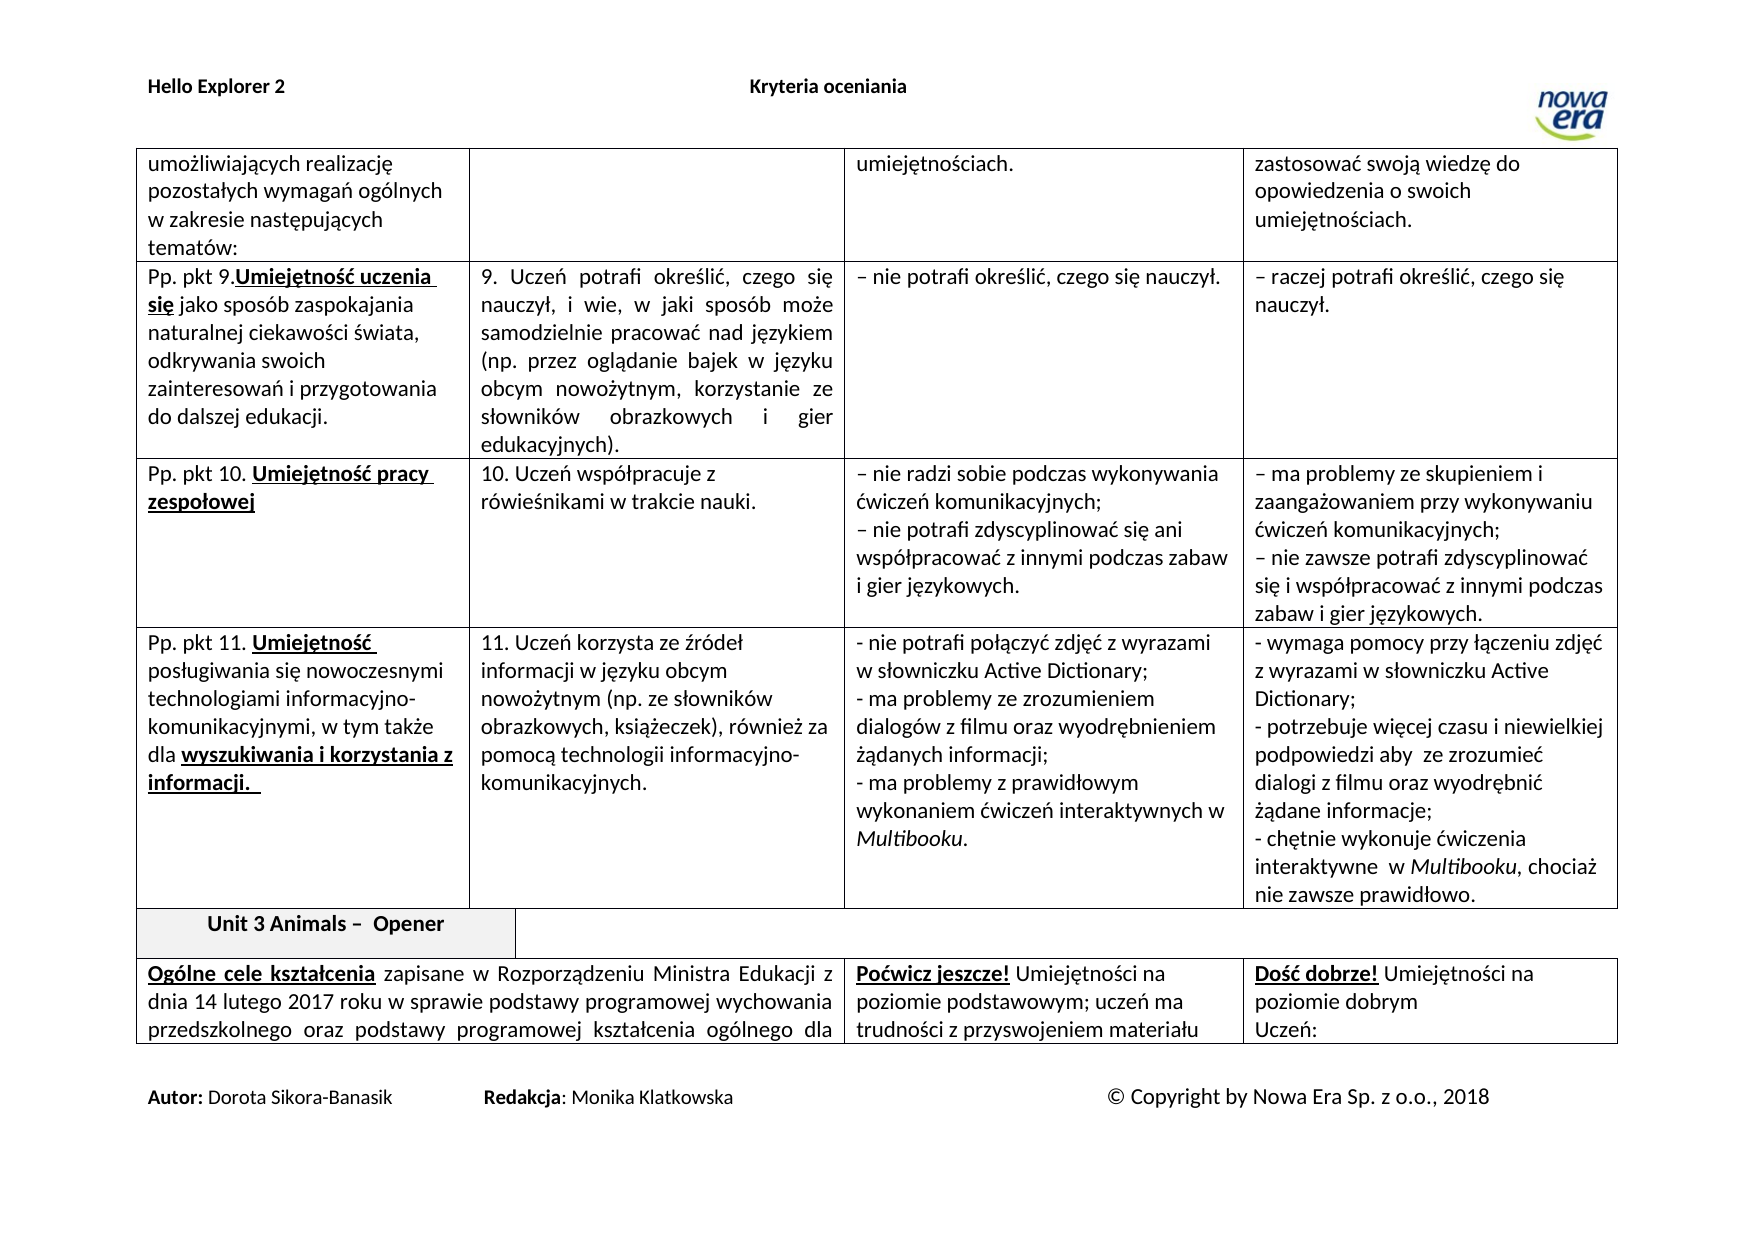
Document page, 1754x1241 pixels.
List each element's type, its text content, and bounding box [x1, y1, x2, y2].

table_cell – raczej potrafi określić, czego się nauczył. [1244, 262, 1617, 458]
table_cell 11. Uczeń korzysta ze źródeł informacji w języku obcym nowożytnym (np. ze słowników obrazkowych, książeczek), również za pomocą technologii informacyjno-komunikacyjnych. [470, 628, 844, 908]
table_cell umożliwiających realizację pozostałych wymagań ogólnych w zakresie następujących tematów: [137, 149, 469, 261]
table_cell Poćwicz jeszcze! Umiejętności na poziomie podstawowym; uczeń ma trudności z przyswojeniem materiału [845, 959, 1243, 1043]
table_cell Ogólne cele kształcenia zapisane w Rozporządzeniu Ministra Edukacji z dnia 14 lutego 2017 roku w sprawie podstawy programowej wychowania przedszkolnego oraz podstawy programowej kształcenia ogólnego dla [137, 959, 844, 1043]
table_cell - wymaga pomocy przy łączeniu zdjęć z wyrazami w słowniczku Active Dictionary; - potrzebuje więcej czasu i niewielkiej podpowiedzi aby ze zrozumieć dialogi z filmu oraz wyodrębnić żądane informacje; - chętnie wykonuje ćwiczenia interaktywne w Multibooku, chociaż nie zawsze prawidłowo. [1244, 628, 1617, 908]
table_cell Pp. pkt 10. Umiejętność pracy zespołowej [137, 459, 469, 627]
table_cell Unit 3 Animals – Opener [137, 909, 515, 958]
table_cell umiejętnościach. [845, 149, 1243, 261]
table_cell - nie potrafi połączyć zdjęć z wyrazami w słowniczku Active Dictionary; - ma problemy ze zrozumieniem dialogów z filmu oraz wyodrębnieniem żądanych informacji; - ma problemy z prawidłowym wykonaniem ćwiczeń interaktywnych w Multibooku. [845, 628, 1243, 908]
table_cell Pp. pkt 9.Umiejętność uczenia się jako sposób zaspokajania naturalnej ciekawości świata, odkrywania swoich zainteresowań i przygotowania do dalszej edukacji. [137, 262, 469, 458]
table_cell – ma problemy ze skupieniem i zaangażowaniem przy wykonywaniu ćwiczeń komunikacyjnych; – nie zawsze potrafi zdyscyplinować się i współpracować z innymi podczas zabaw i gier językowych. [1244, 459, 1617, 627]
table_cell – nie potrafi określić, czego się nauczył. [845, 262, 1243, 458]
table_cell 10. Uczeń współpracuje z rówieśnikami w trakcie nauki. [470, 459, 844, 627]
table_cell Dość dobrze! Umiejętności na poziomie dobrym Uczeń: [1244, 959, 1617, 1043]
table_cell Pp. pkt 11. Umiejętność posługiwania się nowoczesnymi technologiami informacyjno-komunikacyjnymi, w tym także dla wyszukiwania i korzystania z informacji. [137, 628, 469, 908]
table_cell zastosować swoją wiedzę do opowiedzenia o swoich umiejętnościach. [1244, 149, 1617, 261]
picture [1526, 83, 1621, 148]
table_cell [470, 149, 844, 261]
table_cell – nie radzi sobie podczas wykonywania ćwiczeń komunikacyjnych; – nie potrafi zdyscyplinować się ani współpracować z innymi podczas zabaw i gier językowych. [845, 459, 1243, 627]
table_cell 9. Uczeń potrafi określić, czego się nauczył, i wie, w jaki sposób może samodzielnie pracować nad językiem (np. przez oglądanie bajek w języku obcym nowożytnym, korzystanie ze słowników obrazkowych i gier edukacyjnych). [470, 262, 844, 458]
